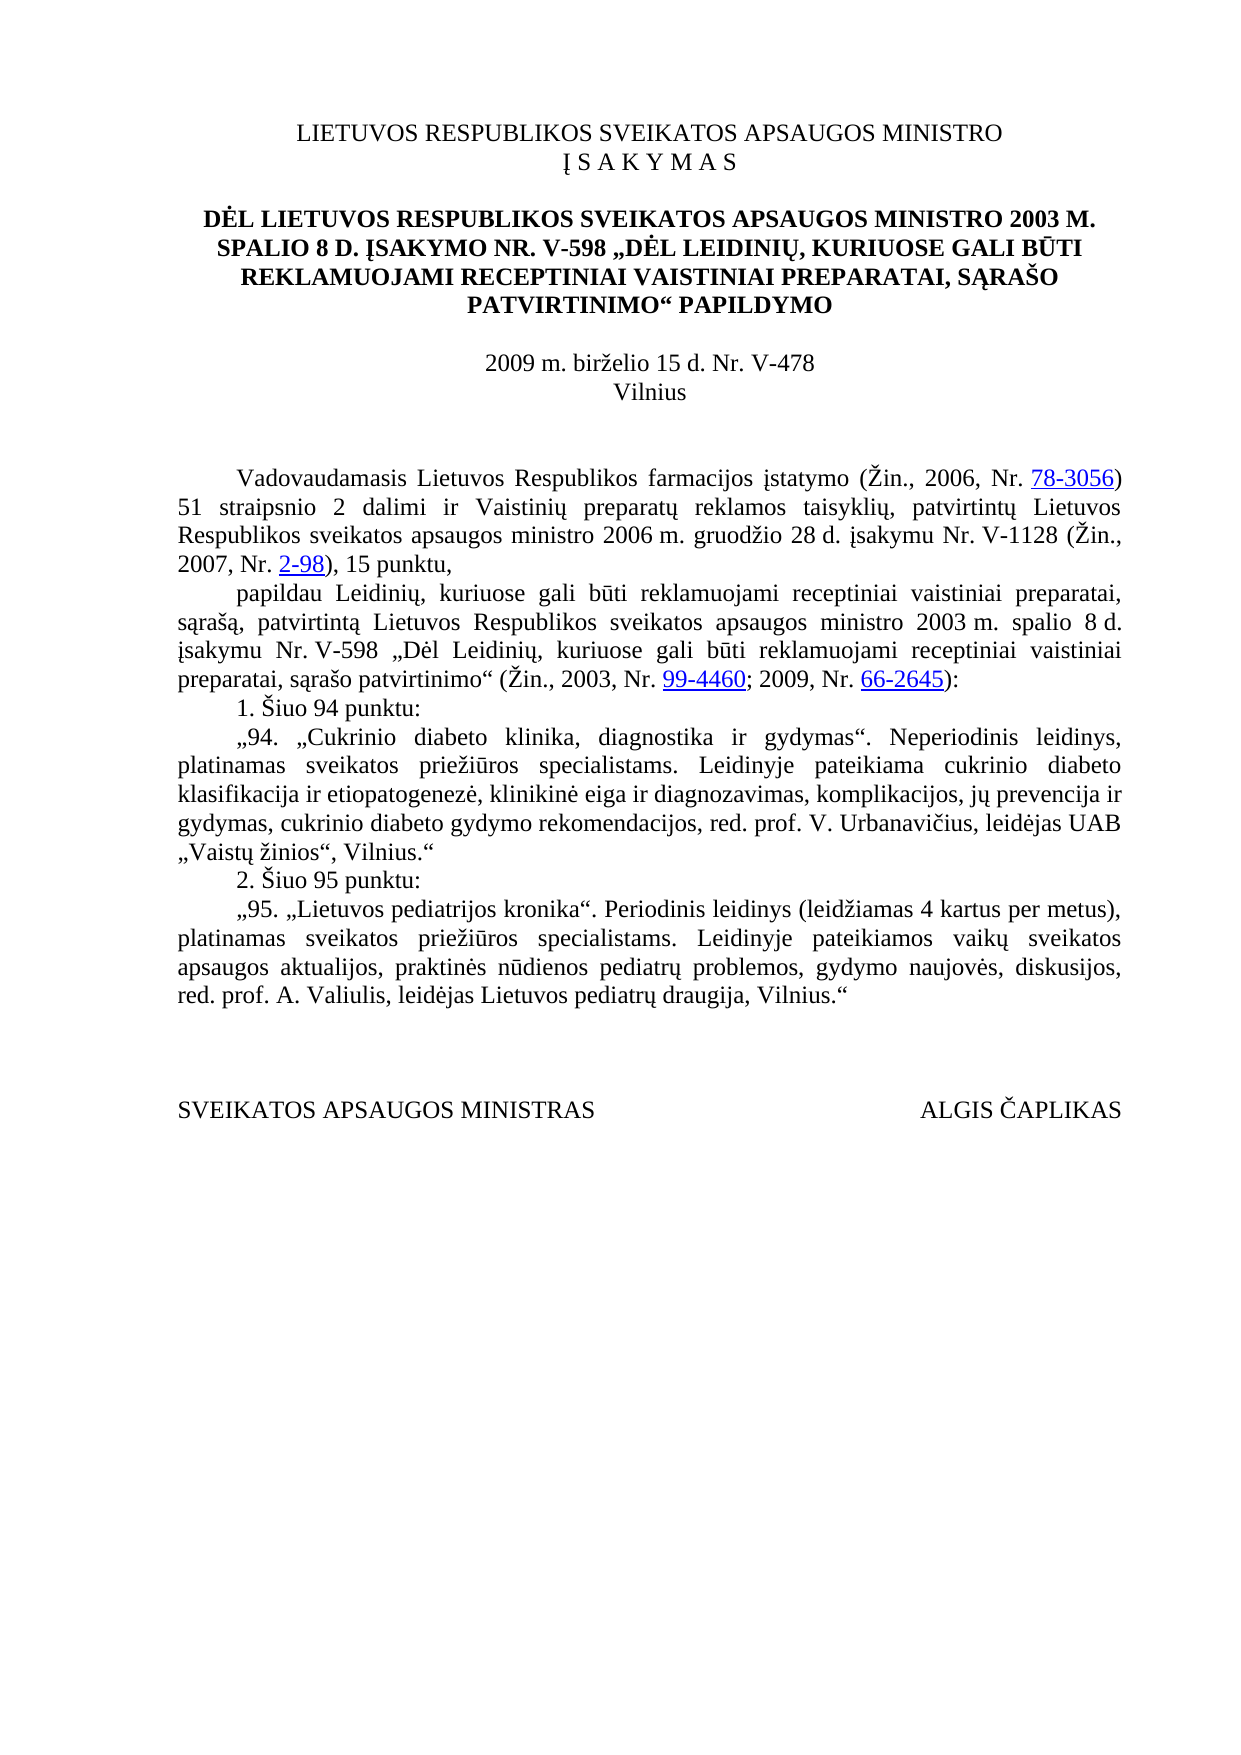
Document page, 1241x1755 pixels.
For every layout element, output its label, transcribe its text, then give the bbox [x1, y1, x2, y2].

text 1. Šiuo 94 punktu: [177, 693, 1122, 722]
text DĖL LIETUVOS RESPUBLIKOS SVEIKATOS APSAUGOS MINISTRO 2003 M. SPALIO 8 D. ĮSAKYMO Nr. V-598 „DĖL LEIDINIŲ, KURIUOSE GALI BŪTI REKLAMUOJAMI RECEPTINIAI VAISTINIAI PREPARATAI, SĄRAŠO PATVIRTINIMO“ PAPILDYMO [177, 204, 1122, 319]
text LIETUVOS RESPUBLIKOS SVEIKATOS APSAUGOS MINISTRO [177, 118, 1122, 147]
text Vilnius [177, 377, 1122, 406]
text papildau Leidinių, kuriuose gali būti reklamuojami receptiniai vaistiniai preparatai, sąrašą, patvirtintą Lietuvos Respublikos sveikatos apsaugos ministro 2003 m. spalio 8 d. įsakymu Nr. V-598 „Dėl Leidinių, kuriuose gali būti reklamuojami receptiniai vaistiniai preparatai, sąrašo patvirtinimo“ (Žin., 2003, Nr. 99-4460; 2009, Nr. 66-2645): [177, 578, 1122, 693]
text ĮSAKYMAS [177, 147, 1122, 176]
text 2. Šiuo 95 punktu: [177, 866, 1122, 894]
text Vadovaudamasis Lietuvos Respublikos farmacijos įstatymo (Žin., 2006, Nr. 78-3056) 51 straipsnio 2 dalimi ir Vaistinių preparatų reklamos taisyklių, patvirtintų Lietuvos Respublikos sveikatos apsaugos ministro 2006 m. gruodžio 28 d. įsakymu Nr. V-1128 (Žin., 2007, Nr. 2-98), 15 punktu, [177, 463, 1122, 578]
text SVEIKATOS APSAUGOS MINISTRAS ALGIS ČAPLIKAS [177, 1096, 1122, 1124]
text „94. „Cukrinio diabeto klinika, diagnostika ir gydymas“. Neperiodinis leidinys, platinamas sveikatos priežiūros specialistams. Leidinyje pateikiama cukrinio diabeto klasifikacija ir etiopatogenezė, klinikinė eiga ir diagnozavimas, komplikacijos, jų prevencija ir gydymas, cukrinio diabeto gydymo rekomendacijos, red. prof. V. Urbanavičius, leidėjas UAB „Vaistų žinios“, Vilnius.“ [177, 722, 1122, 866]
text „95. „Lietuvos pediatrijos kronika“. Periodinis leidinys (leidžiamas 4 kartus per metus), platinamas sveikatos priežiūros specialistams. Leidinyje pateikiamos vaikų sveikatos apsaugos aktualijos, praktinės nūdienos pediatrų problemos, gydymo naujovės, diskusijos, red. prof. A. Valiulis, leidėjas Lietuvos pediatrų draugija, Vilnius.“ [177, 894, 1122, 1009]
text 2009 m. birželio 15 d. Nr. V-478 [177, 348, 1122, 377]
